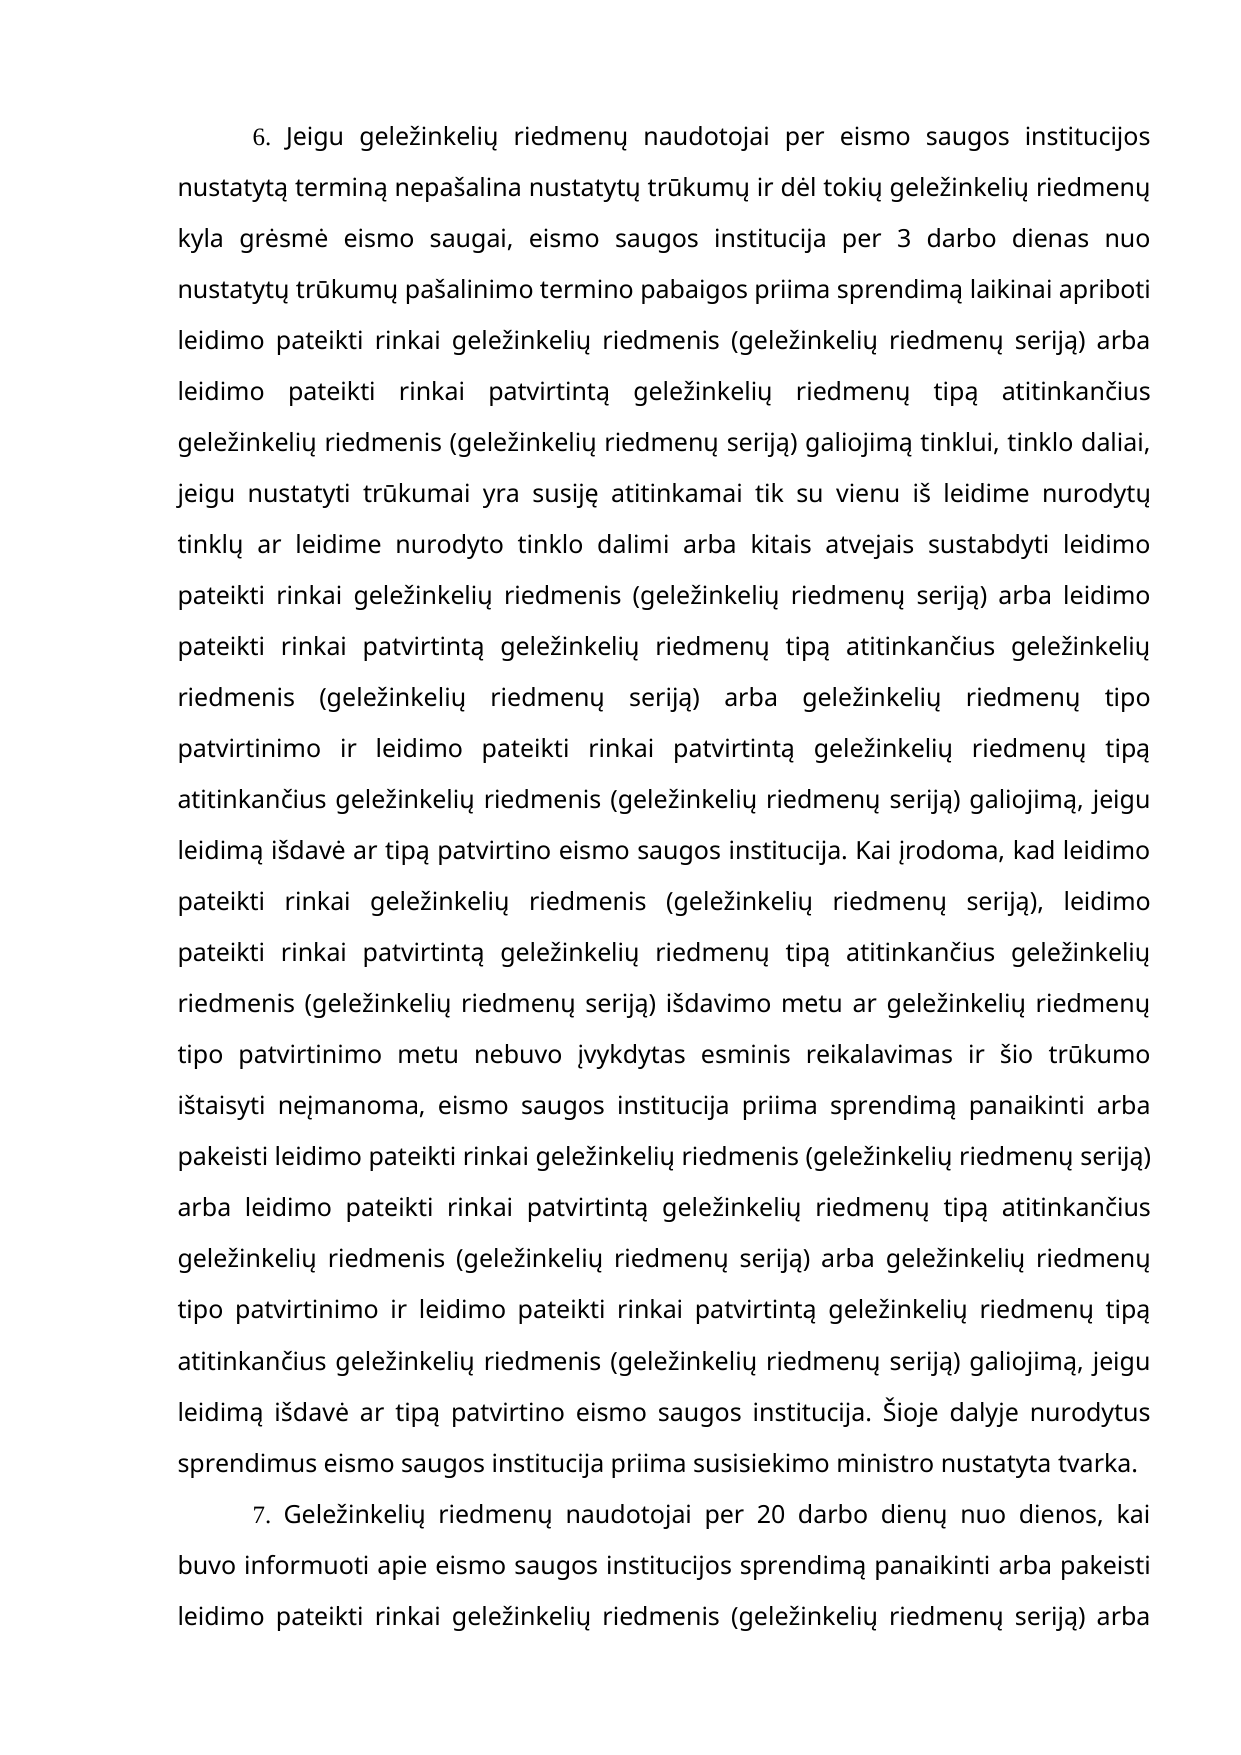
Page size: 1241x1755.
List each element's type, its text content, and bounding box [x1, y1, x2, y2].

text 6. Jeigu geležinkelių riedmenų naudotojai per eismo saugos institucijos nustatytą terminą nepašalina nustatytų trūkumų ir dėl tokių geležinkelių riedmenų kyla grėsmė eismo saugai, eismo saugos institucija per 3 darbo dienas nuo nustatytų trūkumų pašalinimo termino pabaigos priima sprendimą laikinai apriboti leidimo pateikti rinkai geležinkelių riedmenis (geležinkelių riedmenų seriją) arba leidimo pateikti rinkai patvirtintą geležinkelių riedmenų tipą atitinkančius geležinkelių riedmenis (geležinkelių riedmenų seriją) galiojimą tinklui, tinklo daliai, jeigu nustatyti trūkumai yra susiję atitinkamai tik su vienu iš leidime nurodytų tinklų ar leidime nurodyto tinklo dalimi arba kitais atvejais sustabdyti leidimo pateikti rinkai geležinkelių riedmenis (geležinkelių riedmenų seriją) arba leidimo pateikti rinkai patvirtintą geležinkelių riedmenų tipą atitinkančius geležinkelių riedmenis (geležinkelių riedmenų seriją) arba geležinkelių riedmenų tipo patvirtinimo ir leidimo pateikti rinkai patvirtintą geležinkelių riedmenų tipą atitinkančius geležinkelių riedmenis (geležinkelių riedmenų seriją) galiojimą, jeigu leidimą išdavė ar tipą patvirtino eismo saugos institucija. Kai įrodoma, kad leidimo pateikti rinkai geležinkelių riedmenis (geležinkelių riedmenų seriją), leidimo pateikti rinkai patvirtintą geležinkelių riedmenų tipą atitinkančius geležinkelių riedmenis (geležinkelių riedmenų seriją) išdavimo metu ar geležinkelių riedmenų tipo patvirtinimo metu nebuvo įvykdytas esminis reikalavimas ir šio trūkumo ištaisyti neįmanoma, eismo saugos institucija priima sprendimą panaikinti arba pakeisti leidimo pateikti rinkai geležinkelių riedmenis (geležinkelių riedmenų seriją) arba leidimo pateikti rinkai patvirtintą geležinkelių riedmenų tipą atitinkančius geležinkelių riedmenis (geležinkelių riedmenų seriją) arba geležinkelių riedmenų tipo patvirtinimo ir leidimo pateikti rinkai patvirtintą geležinkelių riedmenų tipą atitinkančius geležinkelių riedmenis (geležinkelių riedmenų seriją) galiojimą, jeigu leidimą išdavė ar tipą patvirtino eismo saugos institucija. Šioje dalyje nurodytus sprendimus eismo saugos institucija priima susisiekimo ministro nustatyta tvarka. [177, 118, 1152, 1479]
text 7. Geležinkelių riedmenų naudotojai per 20 darbo dienų nuo dienos, kai buvo informuoti apie eismo saugos institucijos sprendimą panaikinti arba pakeisti leidimo pateikti rinkai geležinkelių riedmenis (geležinkelių riedmenų seriją) arba [177, 1496, 1152, 1632]
